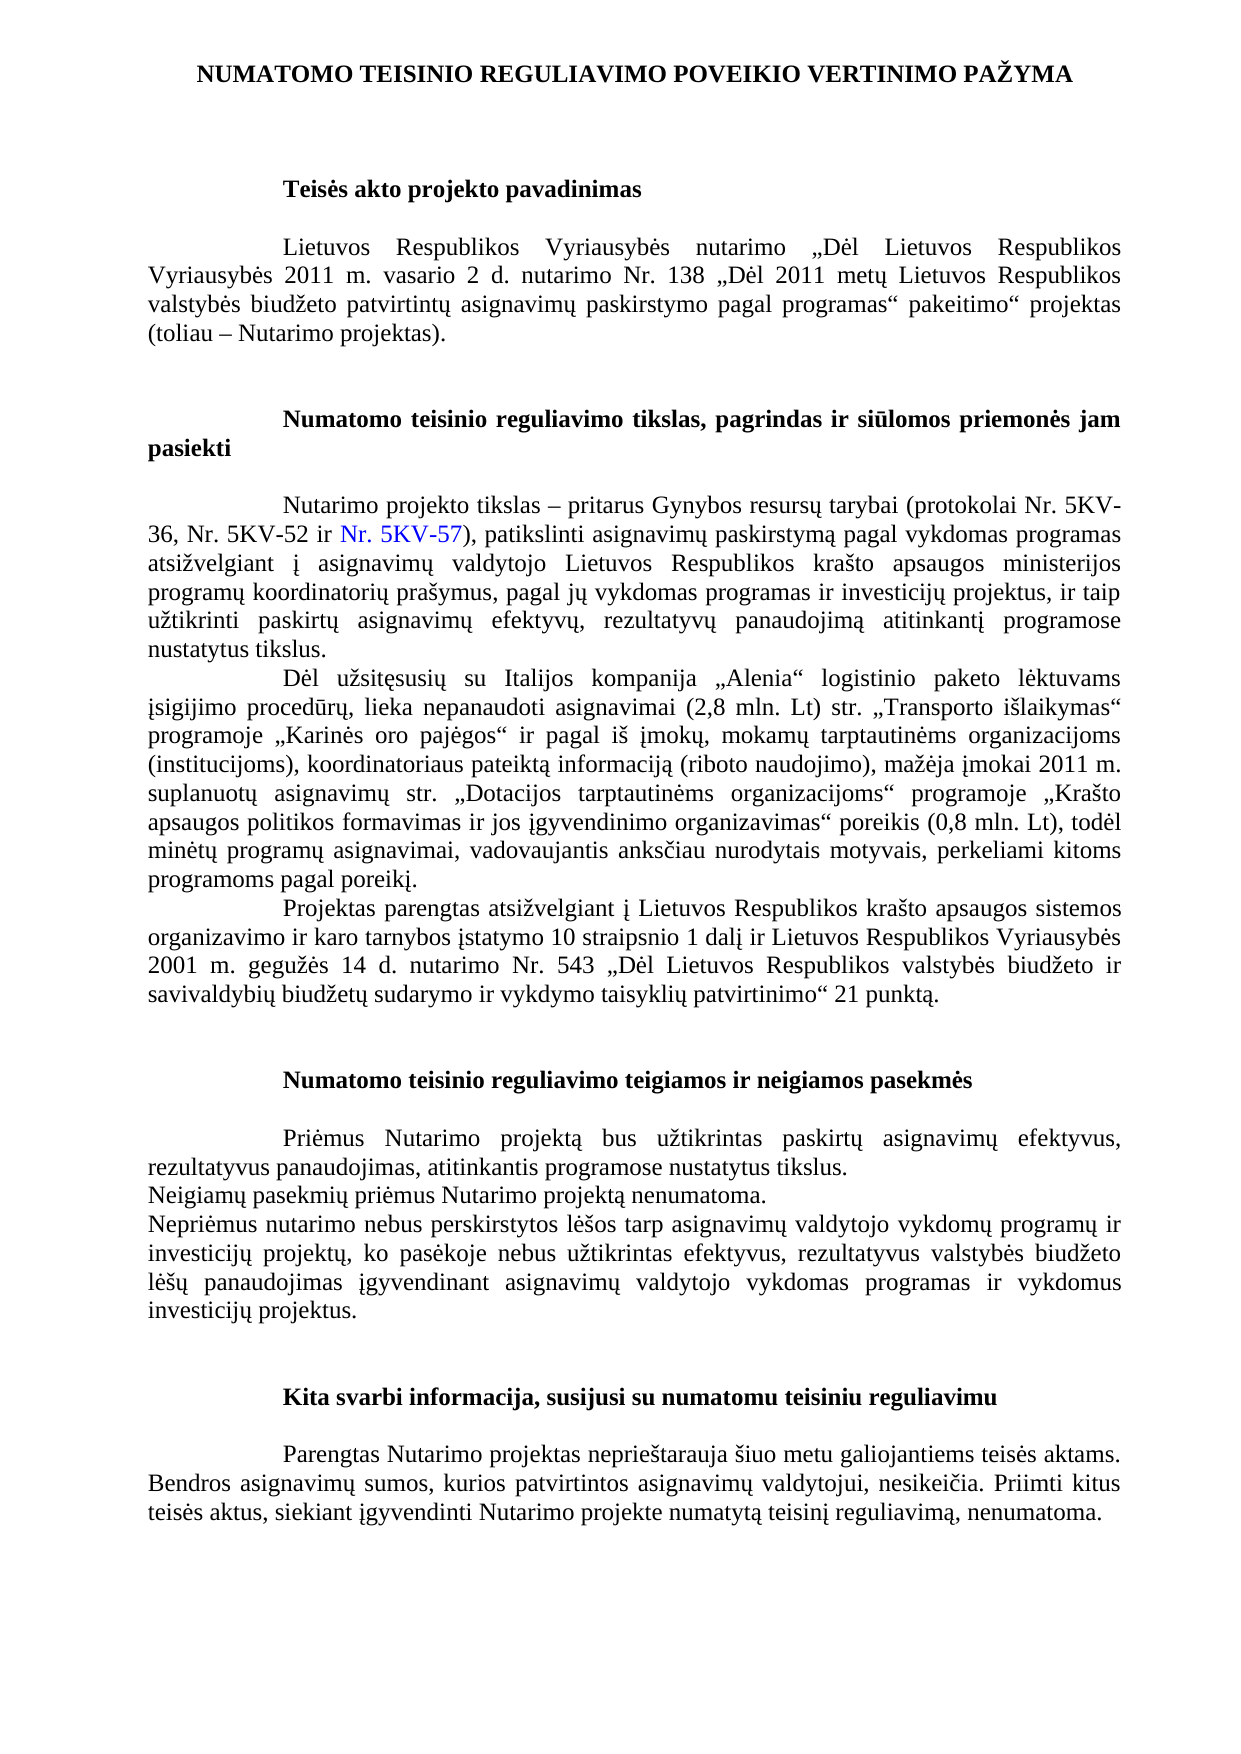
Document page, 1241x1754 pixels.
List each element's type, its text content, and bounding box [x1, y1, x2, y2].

text NUMATOMO TEISINIO REGULIAVIMO POVEIKIO VERTINIMO PAŽYMA [148, 59, 1122, 88]
text Parengtas Nutarimo projektas neprieštarauja šiuo metu galiojantiems teisės aktams. Bendros asignavimų sumos, kurios patvirtintos asignavimų valdytojui, nesikeičia. Priimti kitus teisės aktus, siekiant įgyvendinti Nutarimo projekte numatytą teisinį reguliavimą, nenumatoma. [148, 1439, 1122, 1525]
text Neigiamų pasekmių priėmus Nutarimo projektą nenumatoma. [148, 1180, 1122, 1209]
text Teisės akto projekto pavadinimas [148, 174, 1122, 203]
text Kita svarbi informacija, susijusi su numatomu teisiniu reguliavimu [148, 1382, 1122, 1410]
text Dėl užsitęsusių su Italijos kompanija „Alenia“ logistinio paketo lėktuvams įsigijimo procedūrų, lieka nepanaudoti asignavimai (2,8 mln. Lt) str. „Transporto išlaikymas“ programoje „Karinės oro pajėgos“ ir pagal iš įmokų, mokamų tarptautinėms organizacijoms (institucijoms), koordinatoriaus pateiktą informaciją (riboto naudojimo), mažėja įmokai 2011 m. suplanuotų asignavimų str. „Dotacijos tarptautinėms organizacijoms“ programoje „Krašto apsaugos politikos formavimas ir jos įgyvendinimo organizavimas“ poreikis (0,8 mln. Lt), todėl minėtų programų asignavimai, vadovaujantis anksčiau nurodytais motyvais, perkeliami kitoms programoms pagal poreikį. [148, 663, 1122, 893]
text Nepriėmus nutarimo nebus perskirstytos lėšos tarp asignavimų valdytojo vykdomų programų ir investicijų projektų, ko pasėkoje nebus užtikrintas efektyvus, rezultatyvus valstybės biudžeto lėšų panaudojimas įgyvendinant asignavimų valdytojo vykdomas programas ir vykdomus investicijų projektus. [148, 1209, 1122, 1324]
text Numatomo teisinio reguliavimo tikslas, pagrindas ir siūlomos priemonės jam pasiekti [148, 404, 1122, 462]
text Priėmus Nutarimo projektą bus užtikrintas paskirtų asignavimų efektyvus, rezultatyvus panaudojimas, atitinkantis programose nustatytus tikslus. [148, 1123, 1122, 1180]
text Nutarimo projekto tikslas – pritarus Gynybos resursų tarybai (protokolai Nr. 5KV-36, Nr. 5KV-52 ir Nr. 5KV-57), patikslinti asignavimų paskirstymą pagal vykdomas programas atsižvelgiant į asignavimų valdytojo Lietuvos Respublikos krašto apsaugos ministerijos programų koordinatorių prašymus, pagal jų vykdomas programas ir investicijų projektus, ir taip užtikrinti paskirtų asignavimų efektyvų, rezultatyvų panaudojimą atitinkantį programose nustatytus tikslus. [148, 490, 1122, 663]
text Lietuvos Respublikos Vyriausybės nutarimo „Dėl Lietuvos Respublikos Vyriausybės 2011 m. vasario 2 d. nutarimo Nr. 138 „Dėl 2011 metų Lietuvos Respublikos valstybės biudžeto patvirtintų asignavimų paskirstymo pagal programas“ pakeitimo“ projektas (toliau – Nutarimo projektas). [148, 232, 1122, 347]
text Numatomo teisinio reguliavimo teigiamos ir neigiamos pasekmės [148, 1065, 1122, 1094]
text Projektas parengtas atsižvelgiant į Lietuvos Respublikos krašto apsaugos sistemos organizavimo ir karo tarnybos įstatymo 10 straipsnio 1 dalį ir Lietuvos Respublikos Vyriausybės 2001 m. gegužės 14 d. nutarimo Nr. 543 „Dėl Lietuvos Respublikos valstybės biudžeto ir savivaldybių biudžetų sudarymo ir vykdymo taisyklių patvirtinimo“ 21 punktą. [148, 893, 1122, 1008]
